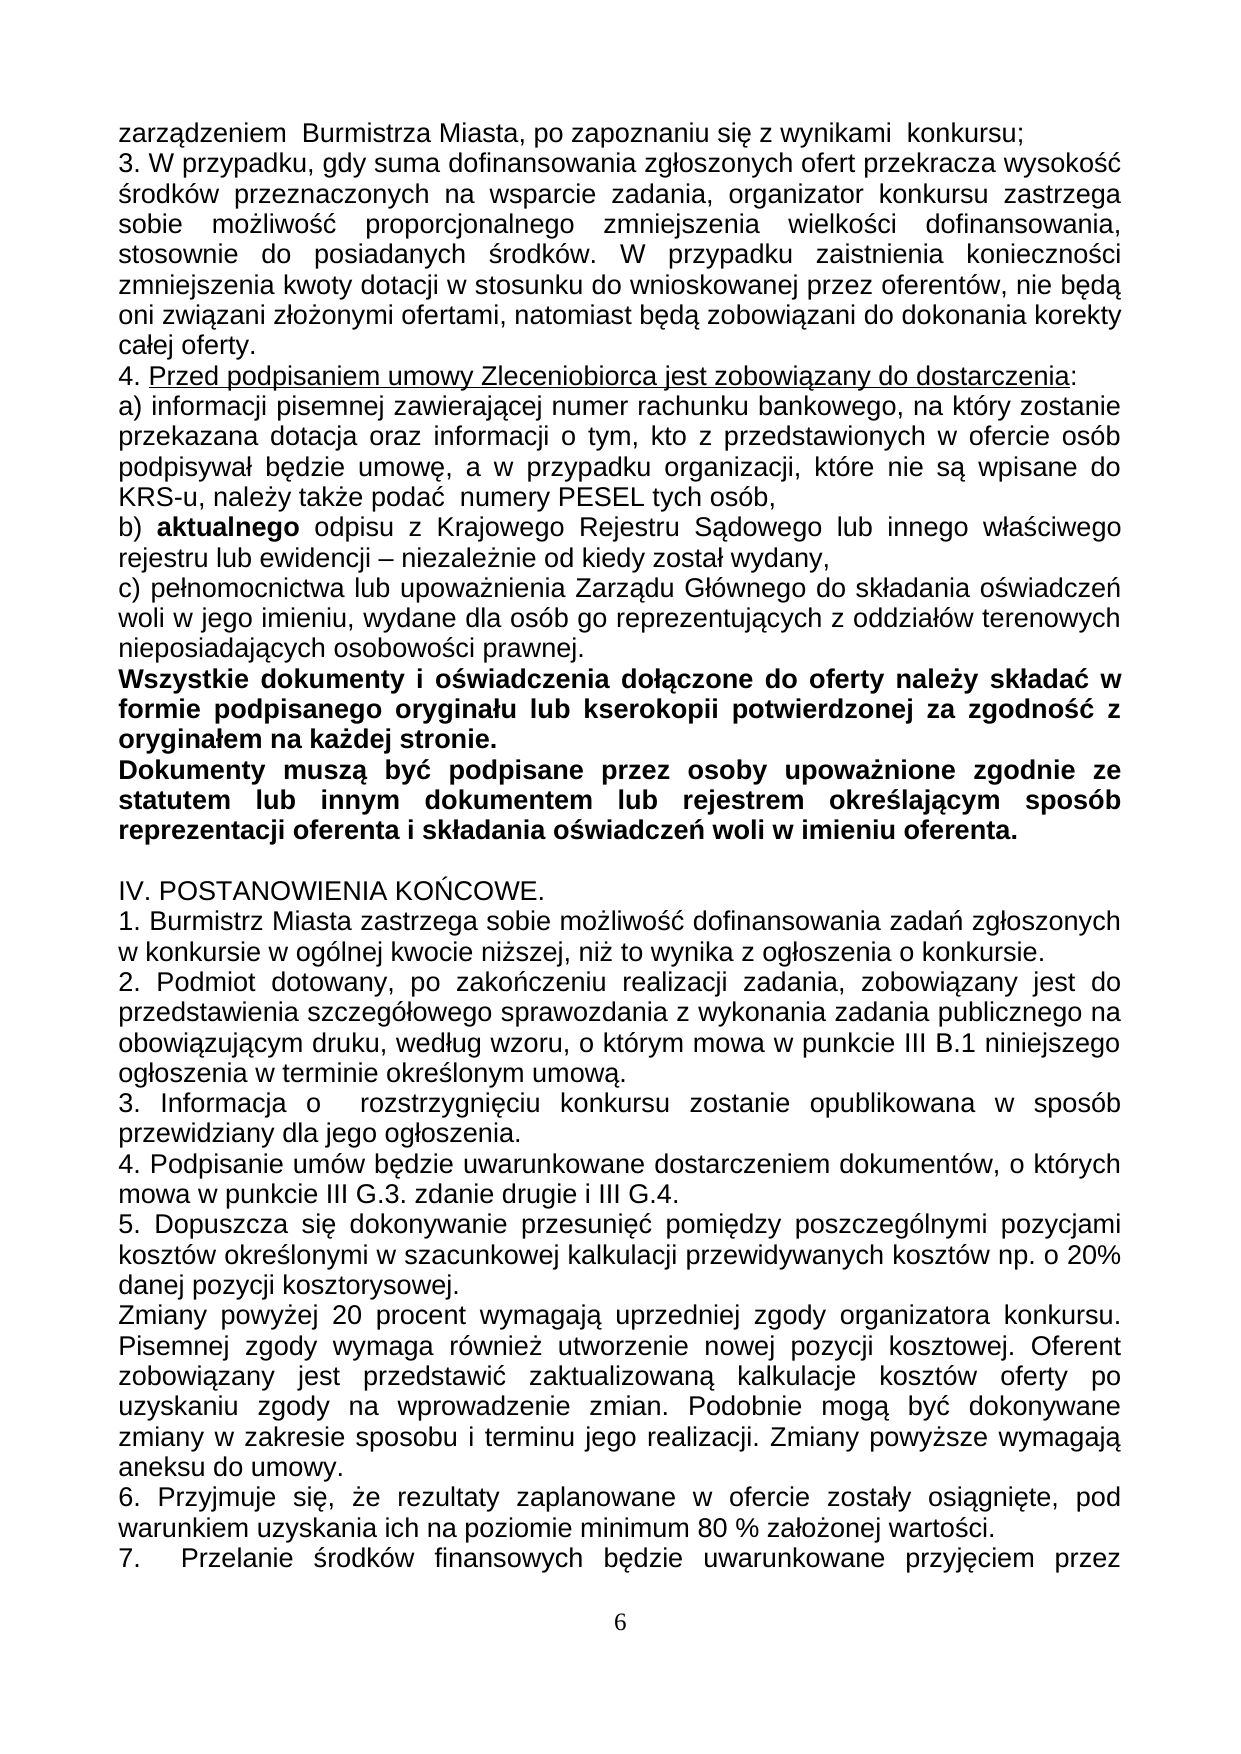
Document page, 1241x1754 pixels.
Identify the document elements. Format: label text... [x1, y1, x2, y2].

text 3. Informacja o rozstrzygnięciu konkursu zostanie opublikowana w sposób przewidziany dla jego ogłoszenia. [118, 1088, 1122, 1149]
text 1. Burmistrz Miasta zastrzega sobie możliwość dofinansowania zadań zgłoszonych w konkursie w ogólnej kwocie niższej, niż to wynika z ogłoszenia o konkursie. [118, 906, 1122, 967]
text 4. Podpisanie umów będzie uwarunkowane dostarczeniem dokumentów, o których mowa w punkcie III G.3. zdanie drugie i III G.4. [118, 1149, 1122, 1209]
text 2. Podmiot dotowany, po zakończeniu realizacji zadania, zobowiązany jest do przedstawienia szczegółowego sprawozdania z wykonania zadania publicznego na obowiązującym druku, według wzoru, o którym mowa w punkcie III B.1 niniejszego ogłoszenia w terminie określonym umową. [118, 967, 1122, 1088]
text 7. Przelanie środków finansowych będzie uwarunkowane przyjęciem przez [118, 1543, 1122, 1573]
text b) aktualnego odpisu z Krajowego Rejestru Sądowego lub innego właściwego rejestru lub ewidencji – niezależnie od kiedy został wydany, [118, 512, 1122, 573]
text a) informacji pisemnej zawierającej numer rachunku bankowego, na który zostanie przekazana dotacja oraz informacji o tym, kto z przedstawionych w ofercie osób podpisywał będzie umowę, a w przypadku organizacji, które nie są wpisane do KRS-u, należy także podać numery PESEL tych osób, [118, 391, 1122, 512]
text 5. Dopuszcza się dokonywanie przesunięć pomiędzy poszczególnymi pozycjami kosztów określonymi w szacunkowej kalkulacji przewidywanych kosztów np. o 20% danej pozycji kosztorysowej. [118, 1209, 1122, 1300]
text 3. W przypadku, gdy suma dofinansowania zgłoszonych ofert przekracza wysokość środków przeznaczonych na wsparcie zadania, organizator konkursu zastrzega sobie możliwość proporcjonalnego zmniejszenia wielkości dofinansowania, stosownie do posiadanych środków. W przypadku zaistnienia konieczności zmniejszenia kwoty dotacji w stosunku do wnioskowanej przez oferentów, nie będą oni związani złożonymi ofertami, natomiast będą zobowiązani do dokonania korekty całej oferty. [118, 148, 1122, 361]
text IV. POSTANOWIENIA KOŃCOWE. [118, 876, 1122, 906]
text 4. Przed podpisaniem umowy Zleceniobiorca jest zobowiązany do dostarczenia: [118, 361, 1122, 391]
text 6. Przyjmuje się, że rezultaty zaplanowane w ofercie zostały osiągnięte, pod warunkiem uzyskania ich na poziomie minimum 80 % założonej wartości. [118, 1482, 1122, 1543]
text zarządzeniem Burmistrza Miasta, po zapoznaniu się z wynikami konkursu; [118, 118, 1122, 148]
text c) pełnomocnictwa lub upoważnienia Zarządu Głównego do składania oświadczeń woli w jego imieniu, wydane dla osób go reprezentujących z oddziałów terenowych nieposiadających osobowości prawnej. [118, 573, 1122, 664]
text Dokumenty muszą być podpisane przez osoby upoważnione zgodnie ze statutem lub innym dokumentem lub rejestrem określającym sposób reprezentacji oferenta i składania oświadczeń woli w imieniu oferenta. [118, 755, 1122, 846]
text Wszystkie dokumenty i oświadczenia dołączone do oferty należy składać w formie podpisanego oryginału lub kserokopii potwierdzonej za zgodność z oryginałem na każdej stronie. [118, 664, 1122, 755]
text Zmiany powyżej 20 procent wymagają uprzedniej zgody organizatora konkursu. Pisemnej zgody wymaga również utworzenie nowej pozycji kosztowej. Oferent zobowiązany jest przedstawić zaktualizowaną kalkulacje kosztów oferty po uzyskaniu zgody na wprowadzenie zmian. Podobnie mogą być dokonywane zmiany w zakresie sposobu i terminu jego realizacji. Zmiany powyższe wymagają aneksu do umowy. [118, 1300, 1122, 1482]
